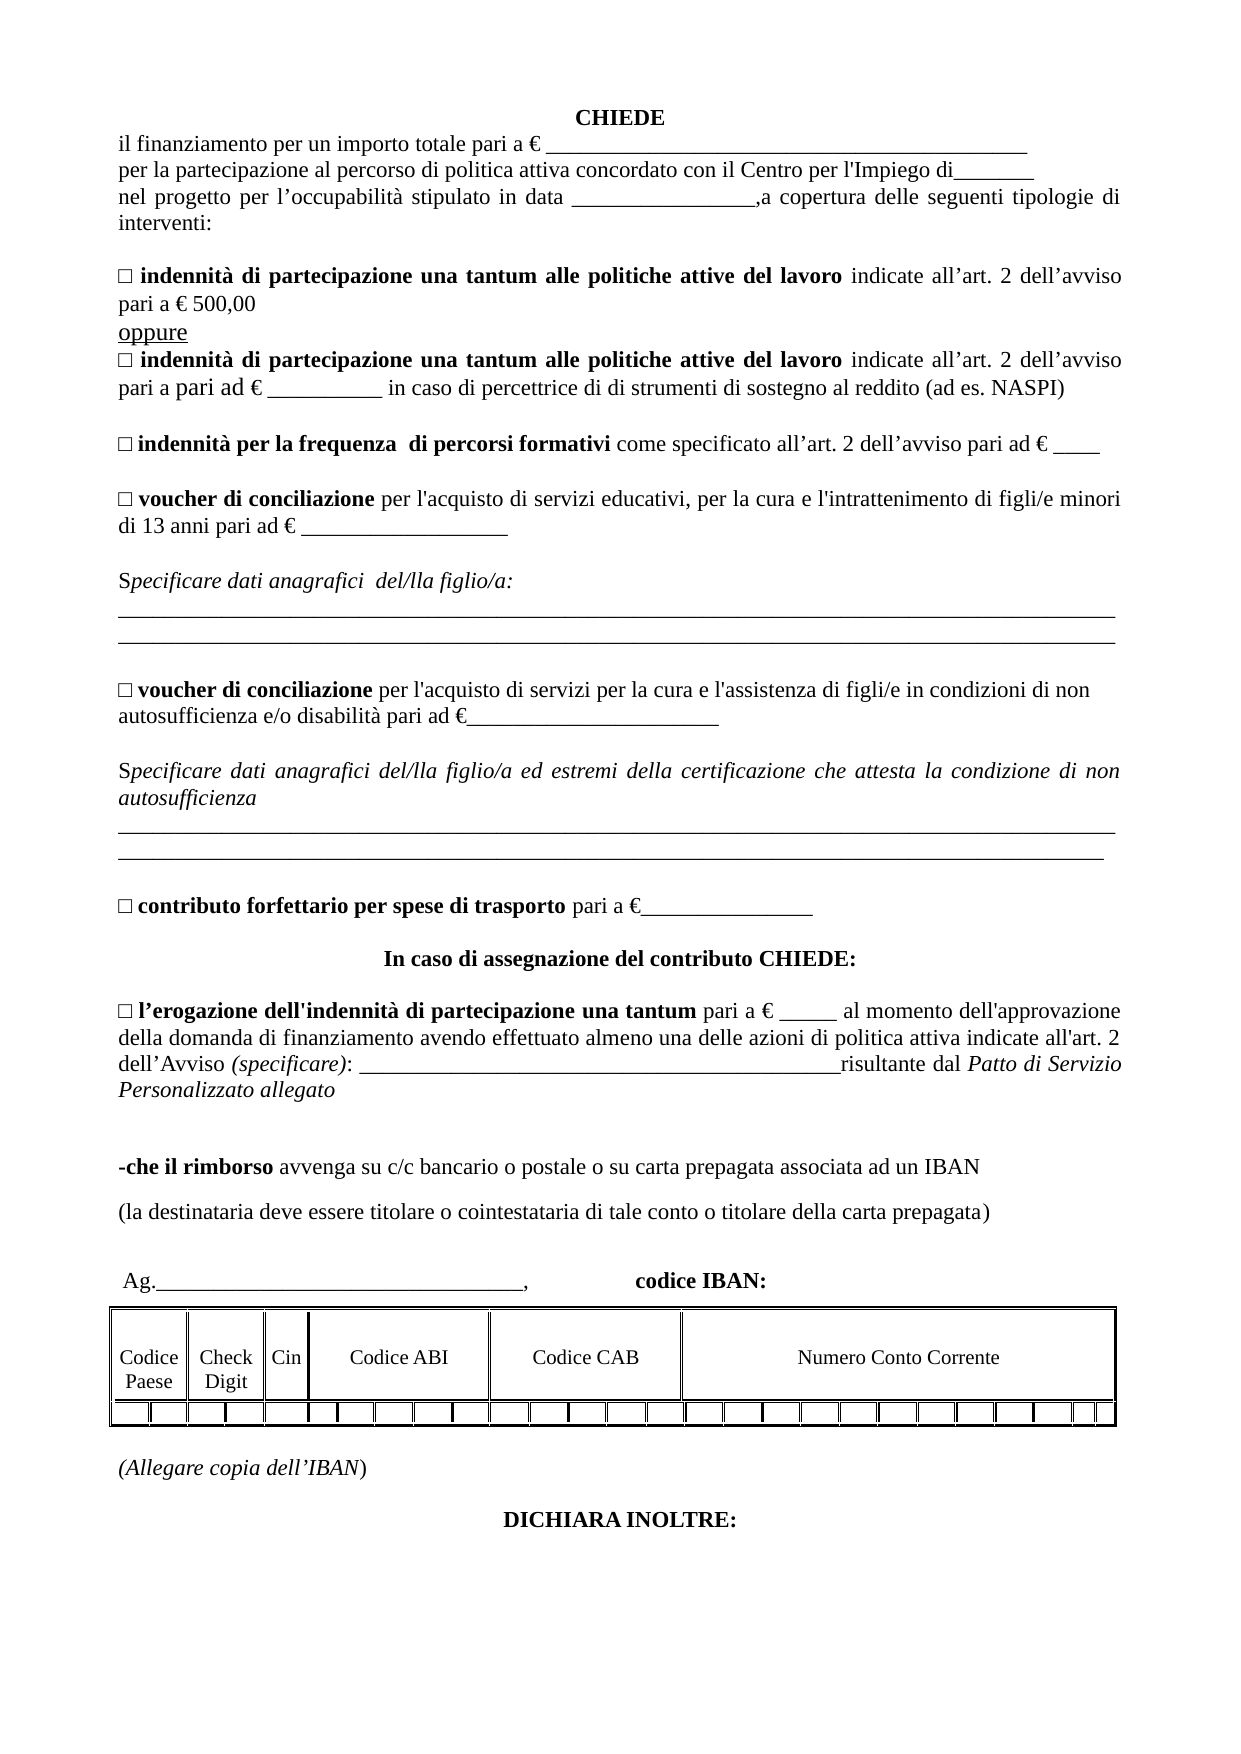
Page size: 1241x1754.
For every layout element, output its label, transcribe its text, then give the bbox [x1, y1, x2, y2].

text Ag.________________________________, codice IBAN: [118, 1267, 1122, 1293]
text □ indennità di partecipazione una tantum alle politiche attive del lavoro indicate all’art. 2 dell’avviso pari a pari ad € __________ in caso di percettrice di di strumenti di sostegno al reddito (ad es. NASPI) [118, 346, 1122, 401]
table_cell [265, 1403, 308, 1424]
table_header Cin [265, 1310, 308, 1399]
table_cell [1033, 1403, 1072, 1424]
text Specificare dati anagrafici del/lla figlio/a: [118, 567, 1122, 594]
table_cell [801, 1403, 840, 1424]
table_header Codice CAB [490, 1310, 682, 1399]
table_cell [840, 1401, 878, 1424]
table_cell [490, 1403, 530, 1424]
text nel progetto per l’occupabilità stipulato in data ________________,a copertura delle seguenti tipologie di interventi: [118, 183, 1122, 236]
table_cell [724, 1403, 762, 1424]
table_cell [878, 1403, 917, 1424]
text □ contributo forfettario per spese di trasporto pari a €_______________ [118, 892, 1122, 918]
text □ voucher di conciliazione per l'acquisto di servizi educativi, per la cura e l'intrattenimento di figli/e minori di 13 anni pari ad € __________________ [118, 486, 1122, 538]
text oppure [118, 317, 1122, 346]
table_header Numero Conto Corrente [682, 1310, 1114, 1399]
table_cell [530, 1403, 568, 1424]
text □ indennità per la frequenza di percorsi formativi come specificato all’art. 2 dell’avviso pari ad € ____ [118, 430, 1122, 456]
text DICHIARA INOLTRE: [118, 1506, 1122, 1533]
text (Allegare copia dell’IBAN) [118, 1453, 1122, 1480]
text Specificare dati anagrafici del/lla figlio/a ed estremi della certificazione che attesta la condizione di non autosufficienza [118, 757, 1122, 810]
table_cell [762, 1403, 801, 1424]
table_cell [188, 1403, 225, 1424]
table_cell [308, 1403, 337, 1424]
table_cell [1096, 1399, 1115, 1424]
table_cell [150, 1403, 187, 1424]
table_cell [375, 1403, 413, 1424]
table_cell [414, 1403, 452, 1424]
text □ l’erogazione dell'indennità di partecipazione una tantum pari a € _____ al momento dell'approvazione della domanda di finanziamento avendo effettuato almeno una delle azioni di politica attiva indicate all'art. 2 dell’Avviso (specificare): __________________________________________risultante dal Patto di Servizio Personalizzato allegato [118, 997, 1122, 1103]
text per la partecipazione al percorso di politica attiva concordato con il Centro per l'Impiego di_______ [118, 156, 1122, 183]
table_cell [452, 1403, 490, 1424]
table_cell [918, 1401, 956, 1424]
text □ voucher di conciliazione per l'acquisto di servizi per la cura e l'assistenza di figli/e in condizioni di non autosufficienza e/o disabilità pari ad €______________________ [118, 676, 1122, 728]
table_cell [225, 1403, 264, 1424]
text il finanziamento per un importo totale pari a € __________________________________________ [118, 130, 1122, 156]
table_cell [647, 1401, 685, 1424]
text _____________________________________________________________________________________________________________________________________________________________________________ [118, 810, 1122, 863]
table_cell [995, 1403, 1033, 1424]
text □ indennità di partecipazione una tantum alle politiche attive del lavoro indicate all’art. 2 dell’avviso pari a € 500,00 [118, 262, 1122, 317]
text ______________________________________________________________________________________________________________________________________________________________________________ [118, 594, 1122, 646]
table_cell [1073, 1403, 1096, 1424]
text In caso di assegnazione del contributo CHIEDE: [118, 945, 1122, 971]
text CHIEDE [118, 104, 1122, 130]
text (la destinataria deve essere titolare o cointestataria di tale conto o titolare della carta prepagata) [118, 1198, 1122, 1224]
table_cell [112, 1399, 150, 1424]
table_cell [607, 1403, 647, 1424]
table_header Codice Paese [112, 1310, 187, 1399]
table_header Codice ABI [308, 1310, 490, 1399]
table_cell [956, 1401, 995, 1424]
table_header Check Digit [188, 1310, 264, 1399]
table_cell [568, 1403, 607, 1424]
text -che il rimborso avvenga su c/c bancario o postale o su carta prepagata associata ad un IBAN [118, 1153, 1122, 1179]
table_cell [337, 1403, 374, 1424]
table_cell [685, 1403, 723, 1424]
